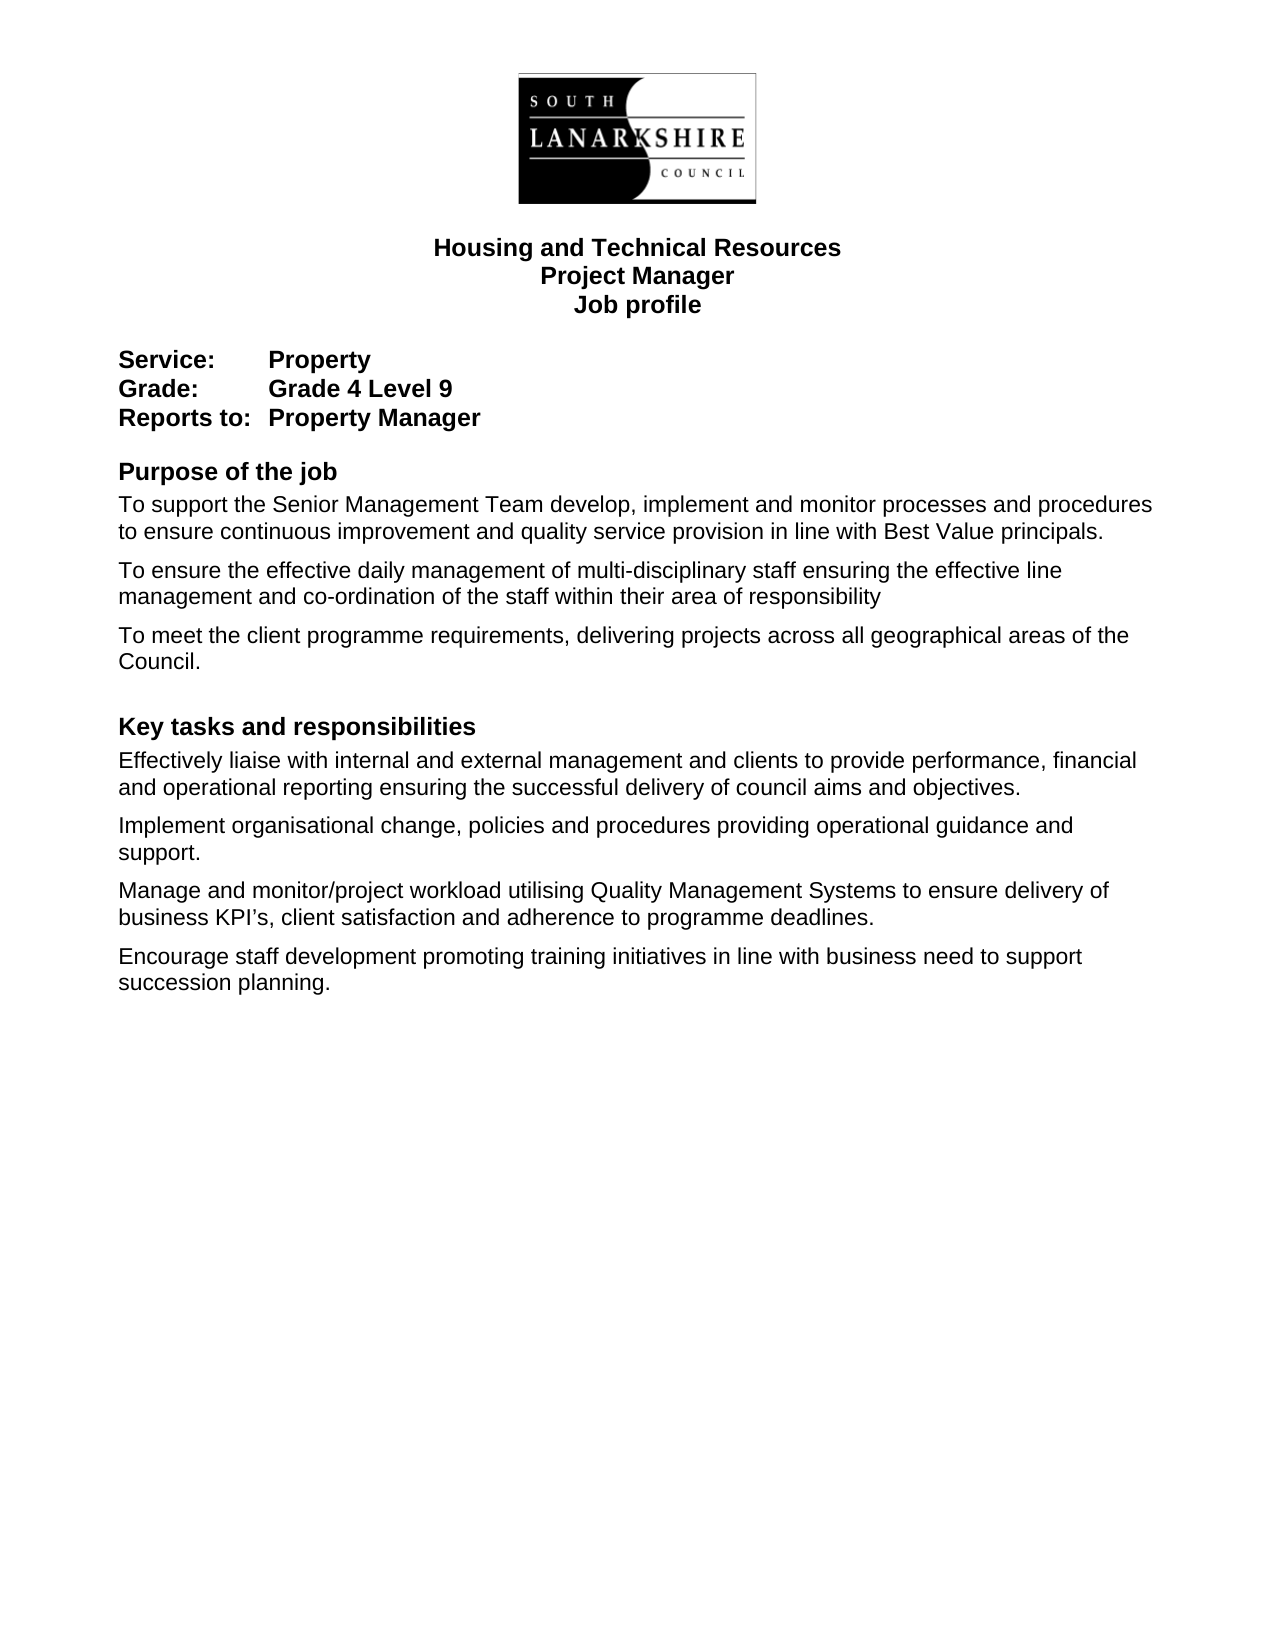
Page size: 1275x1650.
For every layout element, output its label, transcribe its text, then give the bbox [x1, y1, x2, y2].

text To support the Senior Management Team develop, implement and monitor processes and procedures to ensure continuous improvement and quality service provision in line with Best Value principals. [118, 491, 1157, 544]
text Reports to: Property Manager [118, 403, 1157, 431]
text Implement organisational change, policies and procedures providing operational guidance and support. [118, 812, 1157, 865]
text Service: Property [118, 345, 1157, 374]
text To ensure the effective daily management of multi-disciplinary staff ensuring the effective line management and co-ordination of the staff within their area of responsibility [118, 557, 1157, 609]
text Encourage staff development promoting training initiatives in line with business need to support succession planning. [118, 943, 1157, 995]
text To meet the client programme requirements, delivering projects across all geographical areas of the Council. [118, 622, 1157, 674]
subtitle Purpose of the job [118, 456, 1157, 485]
text Effectively liaise with internal and external management and clients to provide performance, financial and operational reporting ensuring the successful delivery of council aims and objectives. [118, 747, 1157, 800]
text Grade: Grade 4 Level 9 [118, 374, 1157, 403]
subtitle Key tasks and responsibilities [118, 712, 1157, 741]
subtitle Housing and Technical Resources Project Manager Job profile [118, 233, 1157, 319]
text Manage and monitor/project workload utilising Quality Management Systems to ensure delivery of business KPI’s, client satisfaction and adherence to programme deadlines. [118, 877, 1157, 930]
